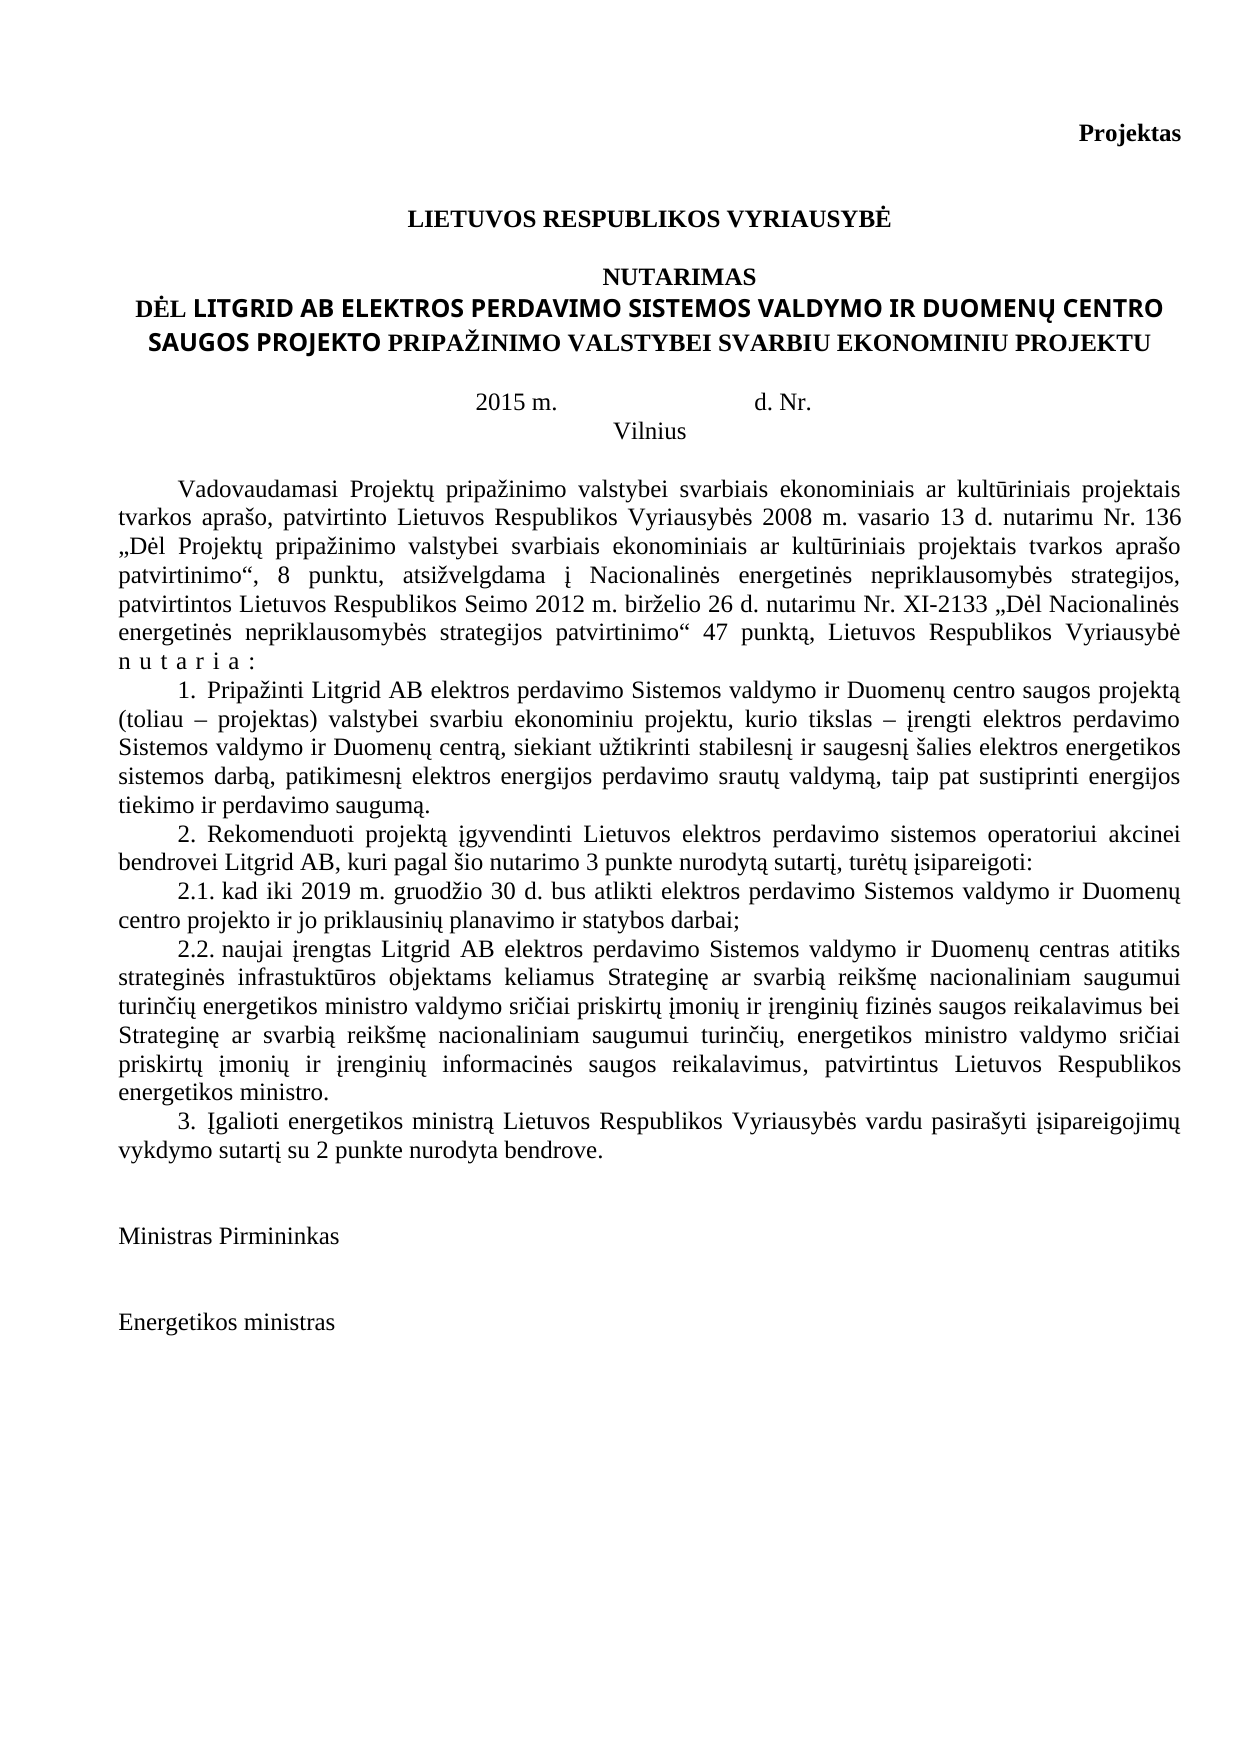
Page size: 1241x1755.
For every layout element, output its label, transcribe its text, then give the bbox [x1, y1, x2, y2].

text 2015 m. d. Nr. [118, 387, 1181, 416]
text Dėl Litgrid AB elektros perdavimo sistemOS valdymo ir duomenų centro saugos projekto PRIPAŽINIMO VALSTYBEI SVARBIu EKONOMINIu PROJEKTu [118, 291, 1181, 359]
text Vadovaudamasi Projektų pripažinimo valstybei svarbiais ekonominiais ar kultūriniais projektais tvarkos aprašo, patvirtinto Lietuvos Respublikos Vyriausybės 2008 m. vasario 13 d. nutarimu Nr. 136 „Dėl Projektų pripažinimo valstybei svarbiais ekonominiais ar kultūriniais projektais tvarkos aprašo patvirtinimo“, 8 punktu, atsižvelgdama į Nacionalinės energetinės nepriklausomybės strategijos, patvirtintos Lietuvos Respublikos Seimo 2012 m. birželio 26 d. nutarimu Nr. XI-2133 „Dėl Nacionalinės energetinės nepriklausomybės strategijos patvirtinimo“ 47 punktą, Lietuvos Respublikos Vyriausybė nutaria: [118, 474, 1181, 675]
text Vilnius [118, 416, 1181, 445]
text 1. Pripažinti Litgrid AB elektros perdavimo Sistemos valdymo ir Duomenų centro saugos projektą (toliau – projektas) valstybei svarbiu ekonominiu projektu, kurio tikslas – įrengti elektros perdavimo Sistemos valdymo ir Duomenų centrą, siekiant užtikrinti stabilesnį ir saugesnį šalies elektros energetikos sistemos darbą, patikimesnį elektros energijos perdavimo srautų valdymą, taip pat sustiprinti energijos tiekimo ir perdavimo saugumą. [118, 675, 1181, 819]
text 2.1. kad iki 2019 m. gruodžio 30 d. bus atlikti elektros perdavimo Sistemos valdymo ir Duomenų centro projekto ir jo priklausinių planavimo ir statybos darbai; [118, 876, 1181, 934]
text 3. Įgalioti energetikos ministrą Lietuvos Respublikos Vyriausybės vardu pasirašyti įsipareigojimų vykdymo sutartį su 2 punkte nurodyta bendrove. [118, 1106, 1181, 1164]
text Projektas [118, 118, 1181, 147]
text Energetikos ministras [118, 1307, 1181, 1336]
text NUTARIMAS [118, 262, 1181, 291]
text Ministras Pirmininkas [118, 1221, 1181, 1250]
text Lietuvos Respublikos Vyriausybė [118, 204, 1181, 233]
text 2. Rekomenduoti projektą įgyvendinti Lietuvos elektros perdavimo sistemos operatoriui akcinei bendrovei Litgrid AB, kuri pagal šio nutarimo 3 punkte nurodytą sutartį, turėtų įsipareigoti: [118, 819, 1181, 876]
text 2.2. naujai įrengtas Litgrid AB elektros perdavimo Sistemos valdymo ir Duomenų centras atitiks strateginės infrastuktūros objektams keliamus Strateginę ar svarbią reikšmę nacionaliniam saugumui turinčių energetikos ministro valdymo sričiai priskirtų įmonių ir įrenginių fizinės saugos reikalavimus bei Strateginę ar svarbią reikšmę nacionaliniam saugumui turinčių, energetikos ministro valdymo sričiai priskirtų įmonių ir įrenginių informacinės saugos reikalavimus, patvirtintus Lietuvos Respublikos energetikos ministro. [118, 934, 1181, 1106]
